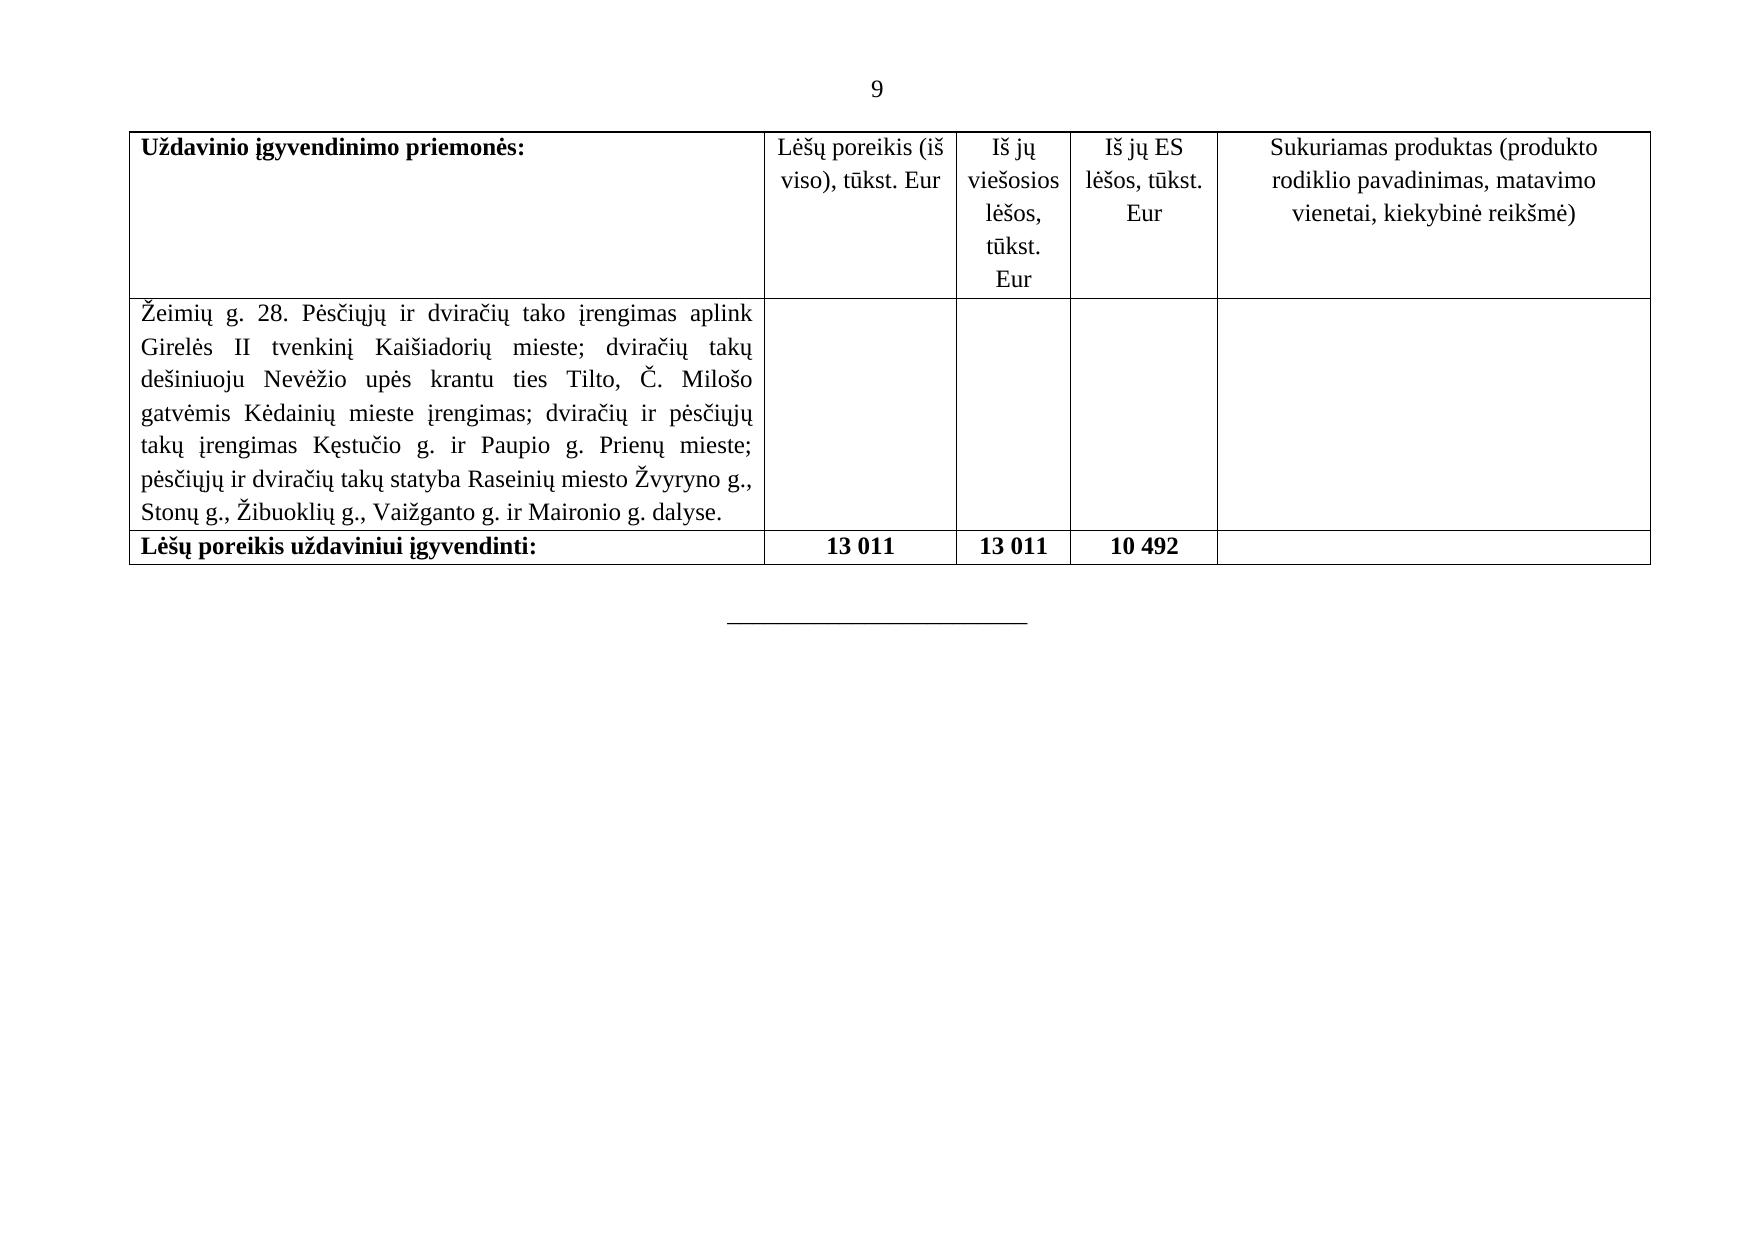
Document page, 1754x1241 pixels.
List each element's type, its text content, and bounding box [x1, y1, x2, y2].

table_cell Žeimių g. 28. Pėsčiųjų ir dviračių tako įrengimas aplink Girelės II tvenkinį Kaišiadorių mieste; dviračių takų dešiniuoju Nevėžio upės krantu ties Tilto, Č. Milošo gatvėmis Kėdainių mieste įrengimas; dviračių ir pėsčiųjų takų įrengimas Kęstučio g. ir Paupio g. Prienų mieste; pėsčiųjų ir dviračių takų statyba Raseinių miesto Žvyryno g., Stonų g., Žibuoklių g., Vaižganto g. ir Maironio g. dalyse. [130, 299, 764, 530]
table_cell [1218, 299, 1650, 530]
table_header Sukuriamas produktas (produkto rodiklio pavadinimas, matavimo vienetai, kiekybinė reikšmė) [1218, 133, 1650, 297]
text ________________________ [118, 598, 1636, 627]
table_cell [1218, 531, 1650, 564]
table_header Uždavinio įgyvendinimo priemonės: [130, 133, 764, 297]
table_cell 13 011 [957, 531, 1070, 564]
table_cell [957, 299, 1070, 530]
table_cell Lėšų poreikis uždaviniui įgyvendinti: [130, 531, 764, 564]
table_cell [765, 299, 956, 530]
table_cell 13 011 [765, 531, 956, 564]
table_header Iš jų ES lėšos, tūkst. Eur [1071, 133, 1217, 297]
table_cell 10 492 [1071, 531, 1217, 564]
table_cell [1071, 299, 1217, 530]
table_header Lėšų poreikis (iš viso), tūkst. Eur [765, 133, 956, 297]
table_header Iš jų viešosios lėšos, tūkst. Eur [957, 133, 1070, 297]
